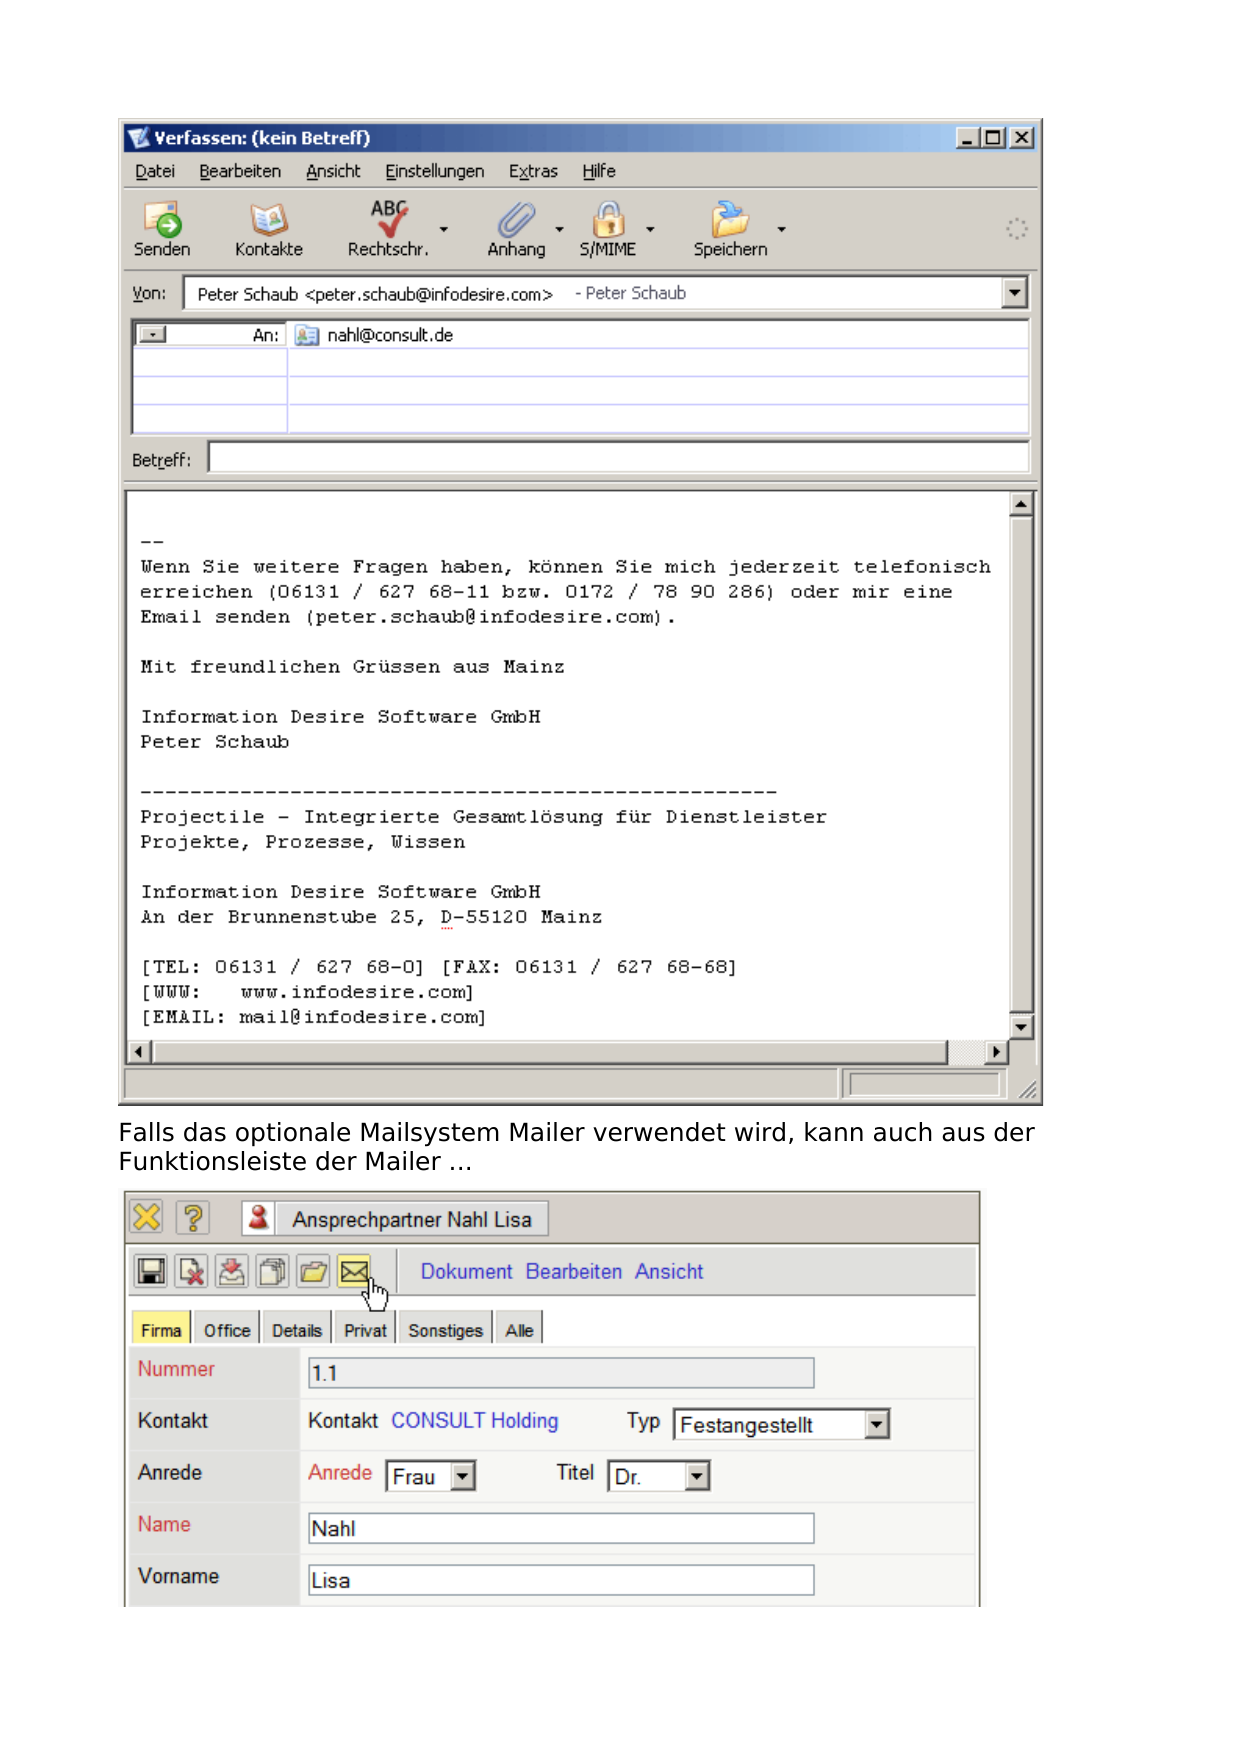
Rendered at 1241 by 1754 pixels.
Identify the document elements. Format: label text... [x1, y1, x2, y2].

text Falls das optionale Mailsystem Mailer verwendet wird, kann auch aus der Funktionsleiste der Mailer ... [118, 1118, 1122, 1176]
picture [118, 118, 1044, 1106]
picture [118, 1188, 987, 1607]
